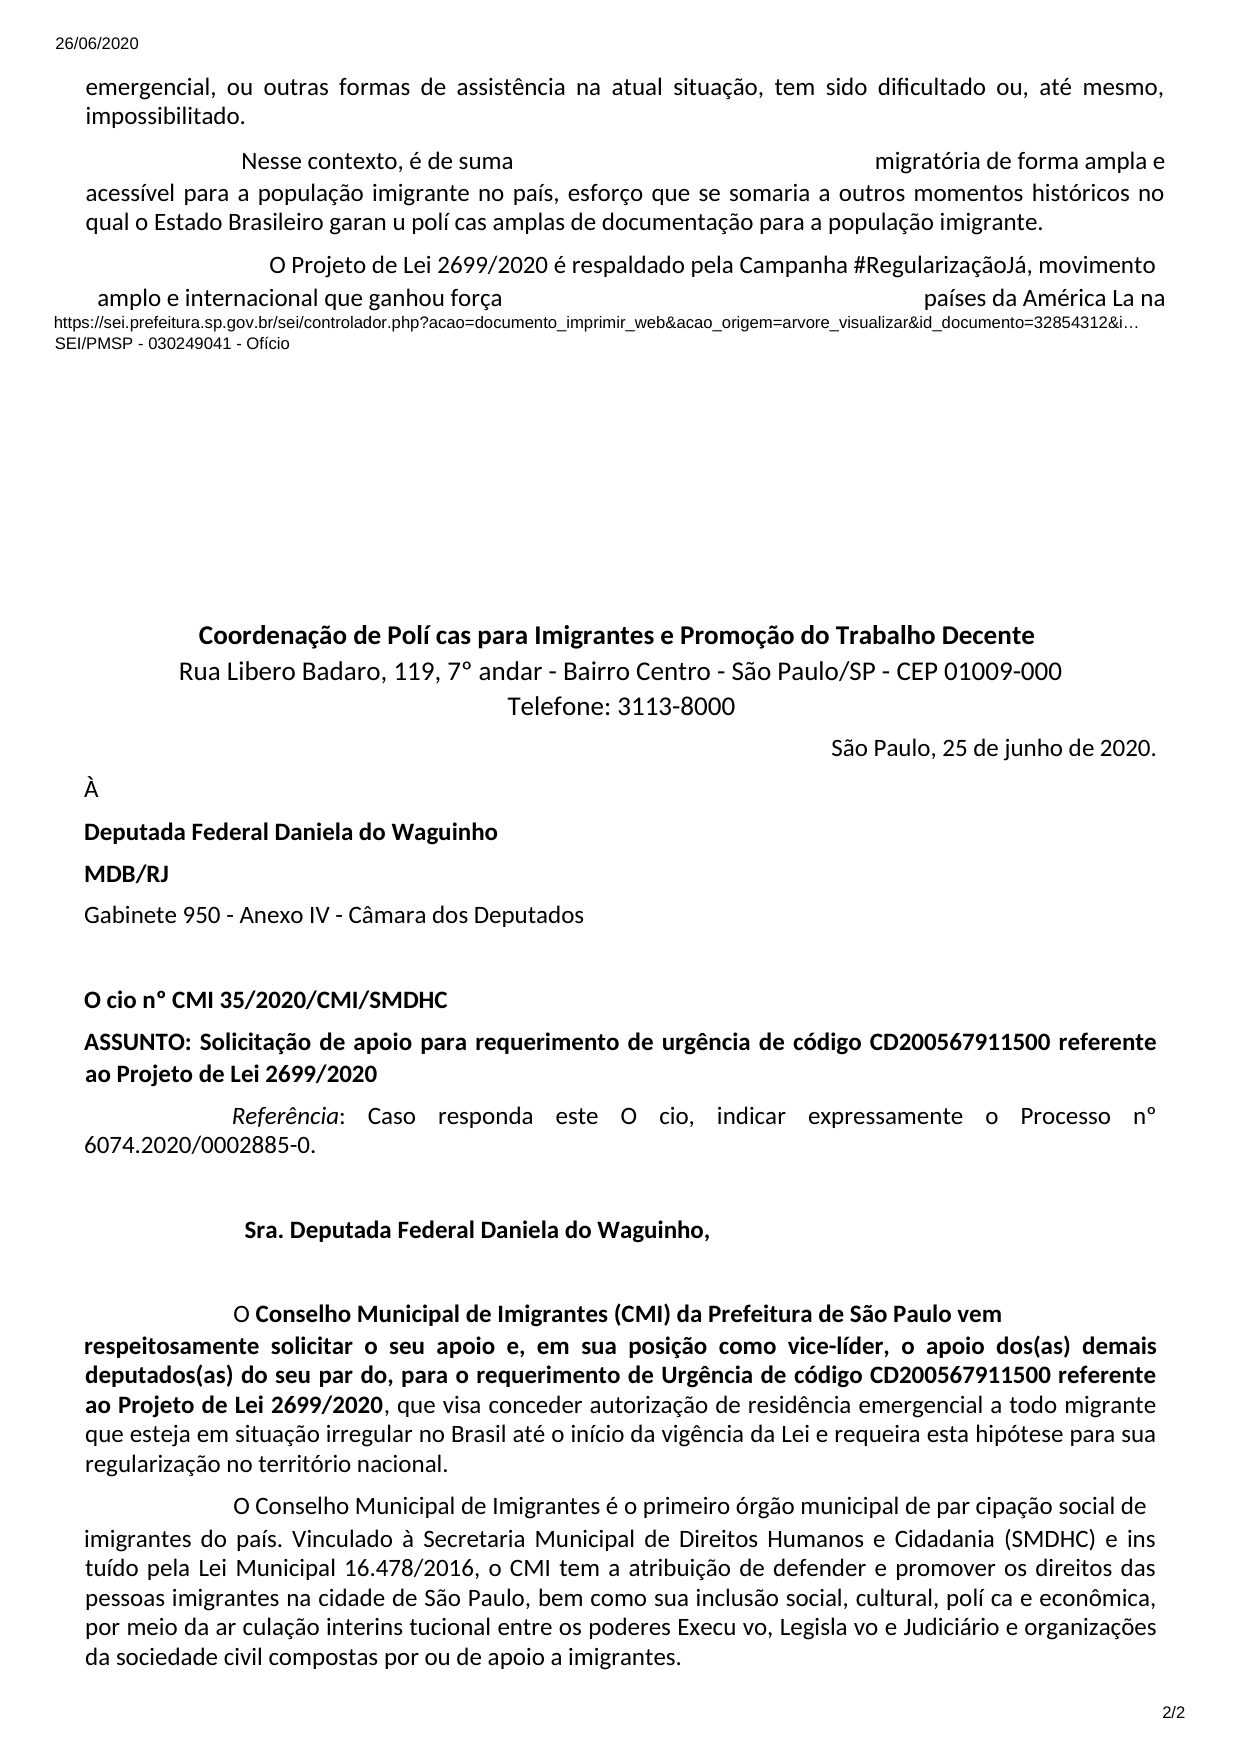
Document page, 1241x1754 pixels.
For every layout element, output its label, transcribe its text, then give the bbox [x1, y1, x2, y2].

text Rua Libero Badaro, 119, 7º andar - Bairro Centro - São Paulo/SP - CEP 01009-000 [179, 654, 1166, 687]
text Coordenação de Polí cas para Imigrantes e Promoção do Trabalho Decente [199, 618, 1166, 651]
text Deputada Federal Daniela do Waguinho [84, 816, 1158, 847]
text São Paulo, 25 de junho de 2020. [55, 732, 1157, 763]
text imigrantes do país. Vinculado à Secretaria Municipal de Direitos Humanos e Cidadania (SMDHC) e ins tuído pela Lei Municipal 16.478/2016, o CMI tem a atribuição de defender e promover os direitos das pessoas imigrantes na cidade de São Paulo, bem como sua inclusão social, cultural, polí ca e econômica, por meio da ar culação interins tucional entre os poderes Execu vo, Legisla vo e Judiciário e organizações da sociedade civil compostas por ou de apoio a imigrantes. [84, 1523, 1158, 1672]
text MDB/RJ [84, 858, 1158, 889]
text Gabinete 950 - Anexo IV - Câmara dos Deputados [84, 900, 1158, 930]
text ASSUNTO: Solicitação de apoio para requerimento de urgência de código CD200567911500 referente ao Projeto de Lei 2699/2020 [84, 1026, 1158, 1089]
text O Conselho Municipal de Imigrantes (CMI) da Prefeitura de São Paulo vem [233, 1298, 1158, 1328]
text Sra. Deputada Federal Daniela do Waguinho, [233, 1214, 1158, 1244]
text O Conselho Municipal de Imigrantes é o primeiro órgão municipal de par cipação social de [233, 1491, 1158, 1521]
text À [84, 774, 1158, 804]
text Telefone: 3113-8000 [76, 689, 1166, 722]
text respeitosamente solicitar o seu apoio e, em sua posição como vice-líder, o apoio dos(as) demais deputados(as) do seu par do, para o requerimento de Urgência de código CD200567911500 referente ao Projeto de Lei 2699/2020, que visa conceder autorização de residência emergencial a todo migrante que esteja em situação irregular no Brasil até o início da vigência da Lei e requeira esta hipótese para sua regularização no território nacional. [84, 1331, 1158, 1479]
text https://sei.prefeitura.sp.gov.br/sei/controlador.php?acao=documento_imprimir_web&acao_origem=arvore_visualizar&id_documento=32854312&i… SEI/PMSP - 030249041 - Ofício [53, 312, 1166, 353]
text Referência: Caso responda este O cio, indicar expressamente o Processo nº 6074.2020/0002885-0. [84, 1101, 1158, 1160]
text O cio nº CMI 35/2020/CMI/SMDHC [84, 984, 1158, 1014]
